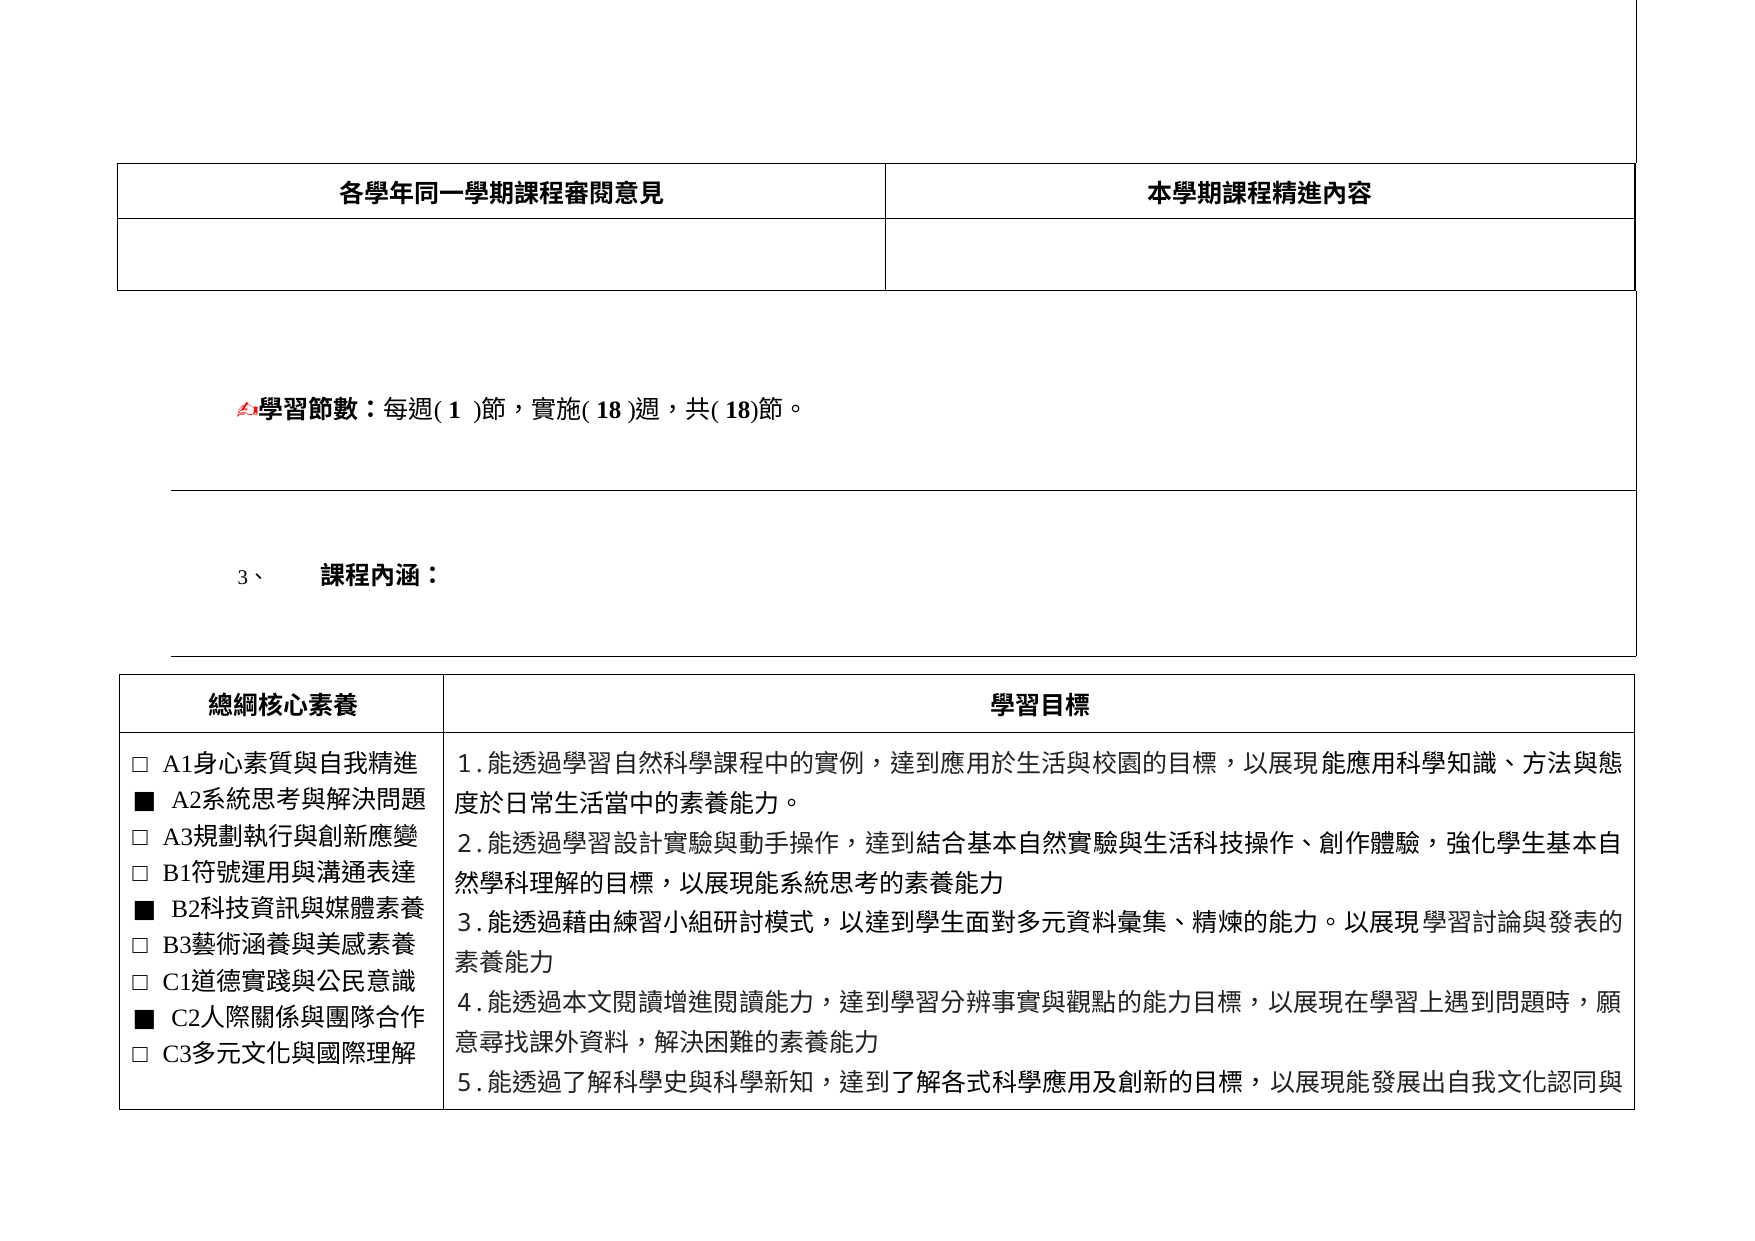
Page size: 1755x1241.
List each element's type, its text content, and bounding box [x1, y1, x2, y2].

table_cell [118, 219, 885, 290]
text 學習節數：每週( 1 )節，實施( 18 )週，共( 18)節。 [171, 390, 1636, 490]
table_cell [886, 219, 1634, 290]
list 課程內涵： [171, 491, 1636, 656]
table_header 本學期課程精進內容 [886, 164, 1634, 218]
table_cell 1.能透過學習自然科學課程中的實例，達到應用於生活與校園的目標，以展現能應用科學知識、方法與態度於日常生活當中的素養能力。 2.能透過學習設計實驗與動手操作，達到結合基本自然實驗與生活科技操作、創作體驗，強化學生基本自然學科理解的目標，以展現能系統思考的素養能力 3.能透過藉由練習小組研討模式，以達到學生面對多元資料彙集、精煉的能力。以展現學習討論與發表的素養能力 4.能透過本文閱讀增進閱讀能力，達到學習分辨事實與觀點的能力目標，以展現在學習上遇到問題時，願意尋找課外資料，解決困難的素養能力 5.能透過了解科學史與科學新知，達到了解各式科學應用及創新的目標，以展現能發展出自我文化認同與 [444, 733, 1634, 1109]
table_header 總綱核心素養 [120, 675, 443, 732]
table_header 各學年同一學期課程審閱意見 [118, 164, 885, 218]
table_header 學習目標 [444, 675, 1634, 732]
table_cell □ A1身心素質與自我精進 ■ A2系統思考與解決問題 □ A3規劃執行與創新應變 □ B1符號運用與溝通表達 ■ B2科技資訊與媒體素養 □ B3藝術涵養與美感素養 □ C1道德實踐與公民意識 ■ C2人際關係與團隊合作 □ C3多元文化與國際理解 [120, 733, 443, 1109]
